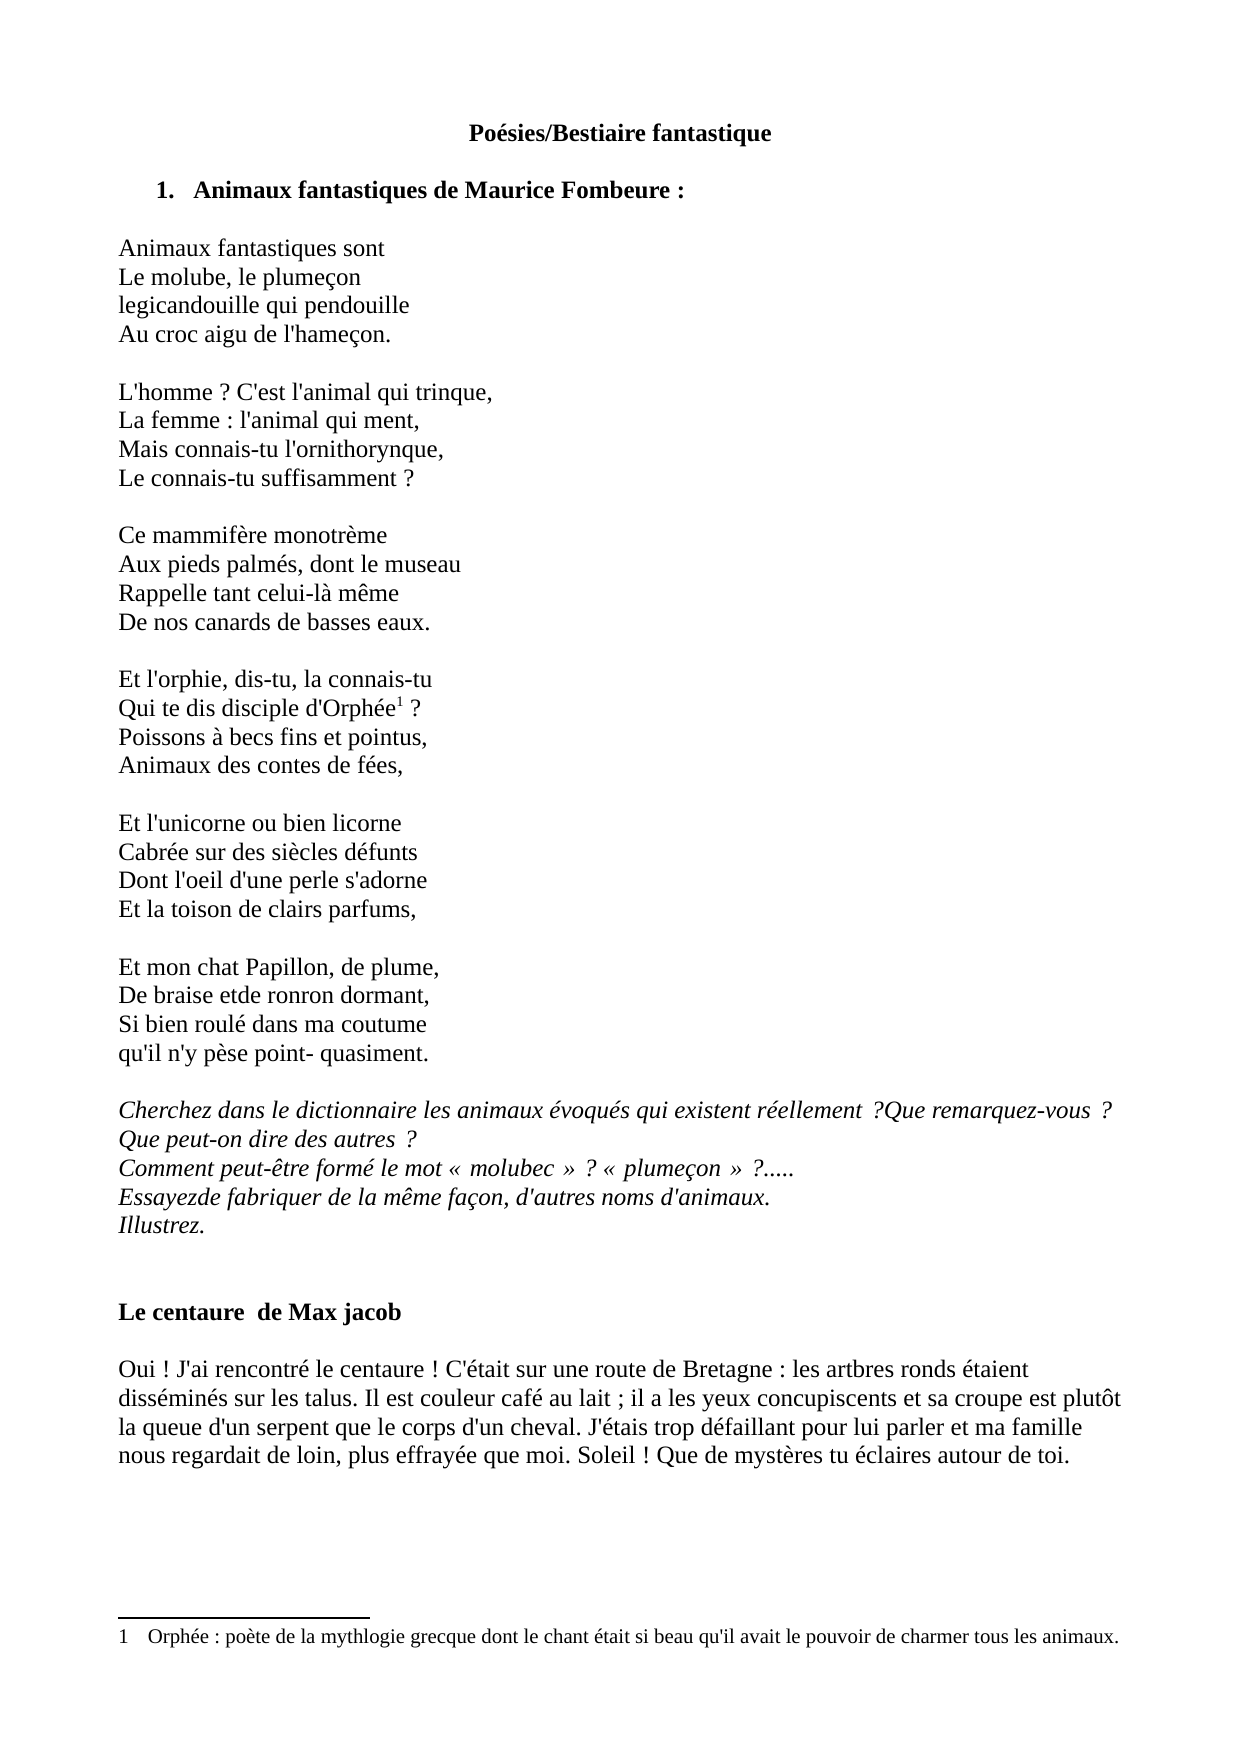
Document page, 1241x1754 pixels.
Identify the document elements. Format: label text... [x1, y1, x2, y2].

text Illustrez. [118, 1211, 1122, 1239]
text Animaux fantastiques sont [118, 233, 1122, 262]
text La femme : l'animal qui ment, [118, 406, 1122, 434]
text Orphée : poète de la mythlogie grecque dont le chant était si beau qu'il avait le pouvoir de charmer tous les animaux. [118, 1624, 1122, 1648]
text Qui te dis disciple d'Orphée ? [118, 693, 1122, 722]
text Et l'orphie, dis-tu, la connais-tu [118, 664, 1122, 693]
text legicandouille qui pendouille [118, 291, 1122, 319]
text Cabrée sur des siècles défunts [118, 837, 1122, 866]
text Le connais-tu suffisamment ? [118, 463, 1122, 492]
text Essayezde fabriquer de la même façon, d'autres noms d'animaux. [118, 1182, 1122, 1211]
text Oui ! J'ai rencontré le centaure ! C'était sur une route de Bretagne : les artbres ronds étaient disséminés sur les talus. Il est couleur café au lait ; il a les yeux concupiscents et sa croupe est plutôt la queue d'un serpent que le corps d'un cheval. J'étais trop défaillant pour lui parler et ma famille nous regardait de loin, plus effrayée que moi. Soleil ! Que de mystères tu éclaires autour de toi. [118, 1354, 1122, 1469]
text Si bien roulé dans ma coutume [118, 1009, 1122, 1038]
text Dont l'oeil d'une perle s'adorne [118, 866, 1122, 894]
text Aux pieds palmés, dont le museau [118, 549, 1122, 578]
text Ce mammifère monotrème [118, 521, 1122, 549]
text Poissons à becs fins et pointus, [118, 722, 1122, 751]
text De braise etde ronron dormant, [118, 981, 1122, 1009]
text De nos canards de basses eaux. [118, 607, 1122, 636]
text Que peut-on dire des autres ? [118, 1124, 1122, 1153]
text Animaux des contes de fées, [118, 751, 1122, 779]
text Le molube, le plumeçon [118, 262, 1122, 291]
text qu'il n'y pèse point- quasiment. [118, 1038, 1122, 1067]
text Comment peut-être formé le mot « molubec » ? « plumeçon » ?..... [118, 1153, 1122, 1182]
text Le centaure de Max jacob [118, 1297, 1122, 1326]
text Poésies/Bestiaire fantastique [118, 118, 1122, 147]
list Animaux fantastiques de Maurice Fombeure : [156, 176, 1122, 204]
text Mais connais-tu l'ornithorynque, [118, 434, 1122, 463]
text Rappelle tant celui-là même [118, 578, 1122, 607]
text L'homme ? C'est l'animal qui trinque, [118, 377, 1122, 406]
text Et l'unicorne ou bien licorne [118, 808, 1122, 837]
text Et la toison de clairs parfums, [118, 894, 1122, 923]
text Et mon chat Papillon, de plume, [118, 952, 1122, 981]
text Cherchez dans le dictionnaire les animaux évoqués qui existent réellement ?Que remarquez-vous ? [118, 1096, 1122, 1124]
text Au croc aigu de l'hameçon. [118, 319, 1122, 348]
